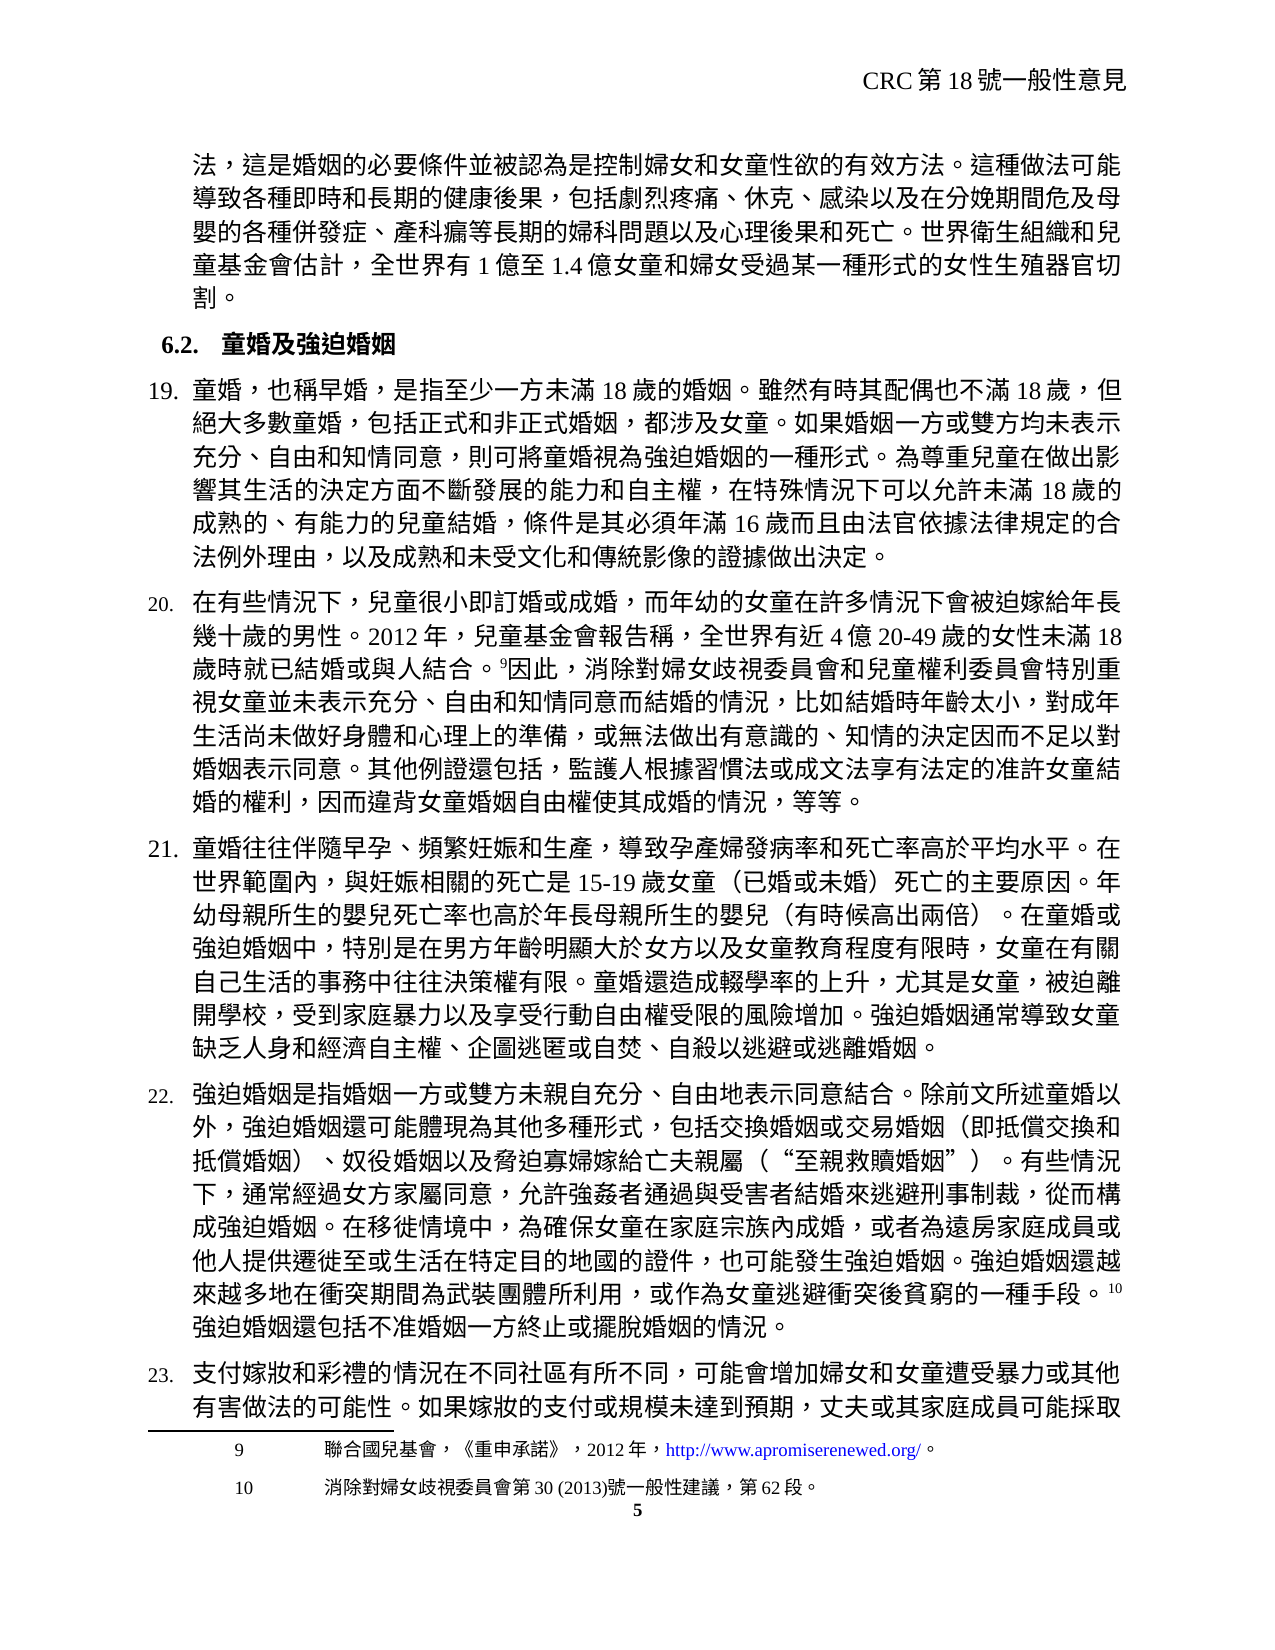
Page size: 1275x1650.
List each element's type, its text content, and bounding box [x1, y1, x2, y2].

list 聯合國兒基會，《重申承諾》，2012年，http://www.apromiserenewed.org/。 [234, 1437, 996, 1462]
list 法，這是婚姻的必要條件並被認為是控制婦女和女童性欲的有效方法。這種做法可能導致各種即時和長期的健康後果，包括劇烈疼痛、休克、感染以及在分娩期間危及母嬰的各種併發症、產科瘺等長期的婦科問題以及心理後果和死亡。世界衛生組織和兒童基金會估計，全世界有1億至1.4億女童和婦女受過某一種形式的女性生殖器官切割。 [148, 148, 1122, 314]
list 童婚，也稱早婚，是指至少一方未滿18歲的婚姻。雖然有時其配偶也不滿18歲，但絕大多數童婚，包括正式和非正式婚姻，都涉及女童。如果婚姻一方或雙方均未表示充分、自由和知情同意，則可將童婚視為強迫婚姻的一種形式。為尊重兒童在做出影響其生活的決定方面不斷發展的能力和自主權，在特殊情況下可以允許未滿18歲的成熟的、有能力的兒童結婚，條件是其必須年滿16歲而且由法官依據法律規定的合法例外理由，以及成熟和未受文化和傳統影像的證據做出決定。 [148, 373, 1122, 573]
list 在有些情況下，兒童很小即訂婚或成婚，而年幼的女童在許多情況下會被迫嫁給年長幾十歲的男性。2012年，兒童基金會報告稱，全世界有近4億20-49歲的女性未滿18歲時就已結婚或與人結合。因此，消除對婦女歧視委員會和兒童權利委員會特別重視女童並未表示充分、自由和知情同意而結婚的情況，比如結婚時年齡太小，對成年生活尚未做好身體和心理上的準備，或無法做出有意識的、知情的決定因而不足以對婚姻表示同意。其他例證還包括，監護人根據習慣法或成文法享有法定的准許女童結婚的權利，因而違背女童婚姻自由權使其成婚的情況，等等。 [148, 585, 1122, 818]
list 支付嫁妝和彩禮的情況在不同社區有所不同，可能會增加婦女和女童遭受暴力或其他有害做法的可能性。如果嫁妝的支付或規模未達到預期，丈夫或其家庭成員可能採取 [148, 1356, 1122, 1423]
list 強迫婚姻是指婚姻一方或雙方未親自充分、自由地表示同意結合。除前文所述童婚以外，強迫婚姻還可能體現為其他多種形式，包括交換婚姻或交易婚姻（即抵償交換和抵償婚姻）、奴役婚姻以及脅迫寡婦嫁給亡夫親屬（“至親救贖婚姻”）。有些情況下，通常經過女方家屬同意，允許強姦者通過與受害者結婚來逃避刑事制裁，從而構成強迫婚姻。在移徙情境中，為確保女童在家庭宗族內成婚，或者為遠房家庭成員或他人提供遷徙至或生活在特定目的地國的證件，也可能發生強迫婚姻。強迫婚姻還越來越多地在衝突期間為武裝團體所利用，或作為女童逃避衝突後貧窮的一種手段。強迫婚姻還包括不准婚姻一方終止或擺脫婚姻的情況。 [148, 1077, 1122, 1343]
list 童婚往往伴隨早孕、頻繁妊娠和生產，導致孕產婦發病率和死亡率高於平均水平。在世界範圍內，與妊娠相關的死亡是15-19歲女童（已婚或未婚）死亡的主要原因。年幼母親所生的嬰兒死亡率也高於年長母親所生的嬰兒（有時候高出兩倍）。在童婚或強迫婚姻中，特別是在男方年齡明顯大於女方以及女童教育程度有限時，女童在有關自己生活的事務中往往決策權有限。童婚還造成輟學率的上升，尤其是女童，被迫離開學校，受到家庭暴力以及享受行動自由權受限的風險增加。強迫婚姻通常導致女童缺乏人身和經濟自主權、企圖逃匿或自焚、自殺以逃避或逃離婚姻。 [148, 831, 1122, 1064]
text 6.2. 童婚及強迫婚姻 [161, 327, 996, 360]
list 消除對婦女歧視委員會第30 (2013)號一般性建議，第62段。 [234, 1474, 996, 1499]
